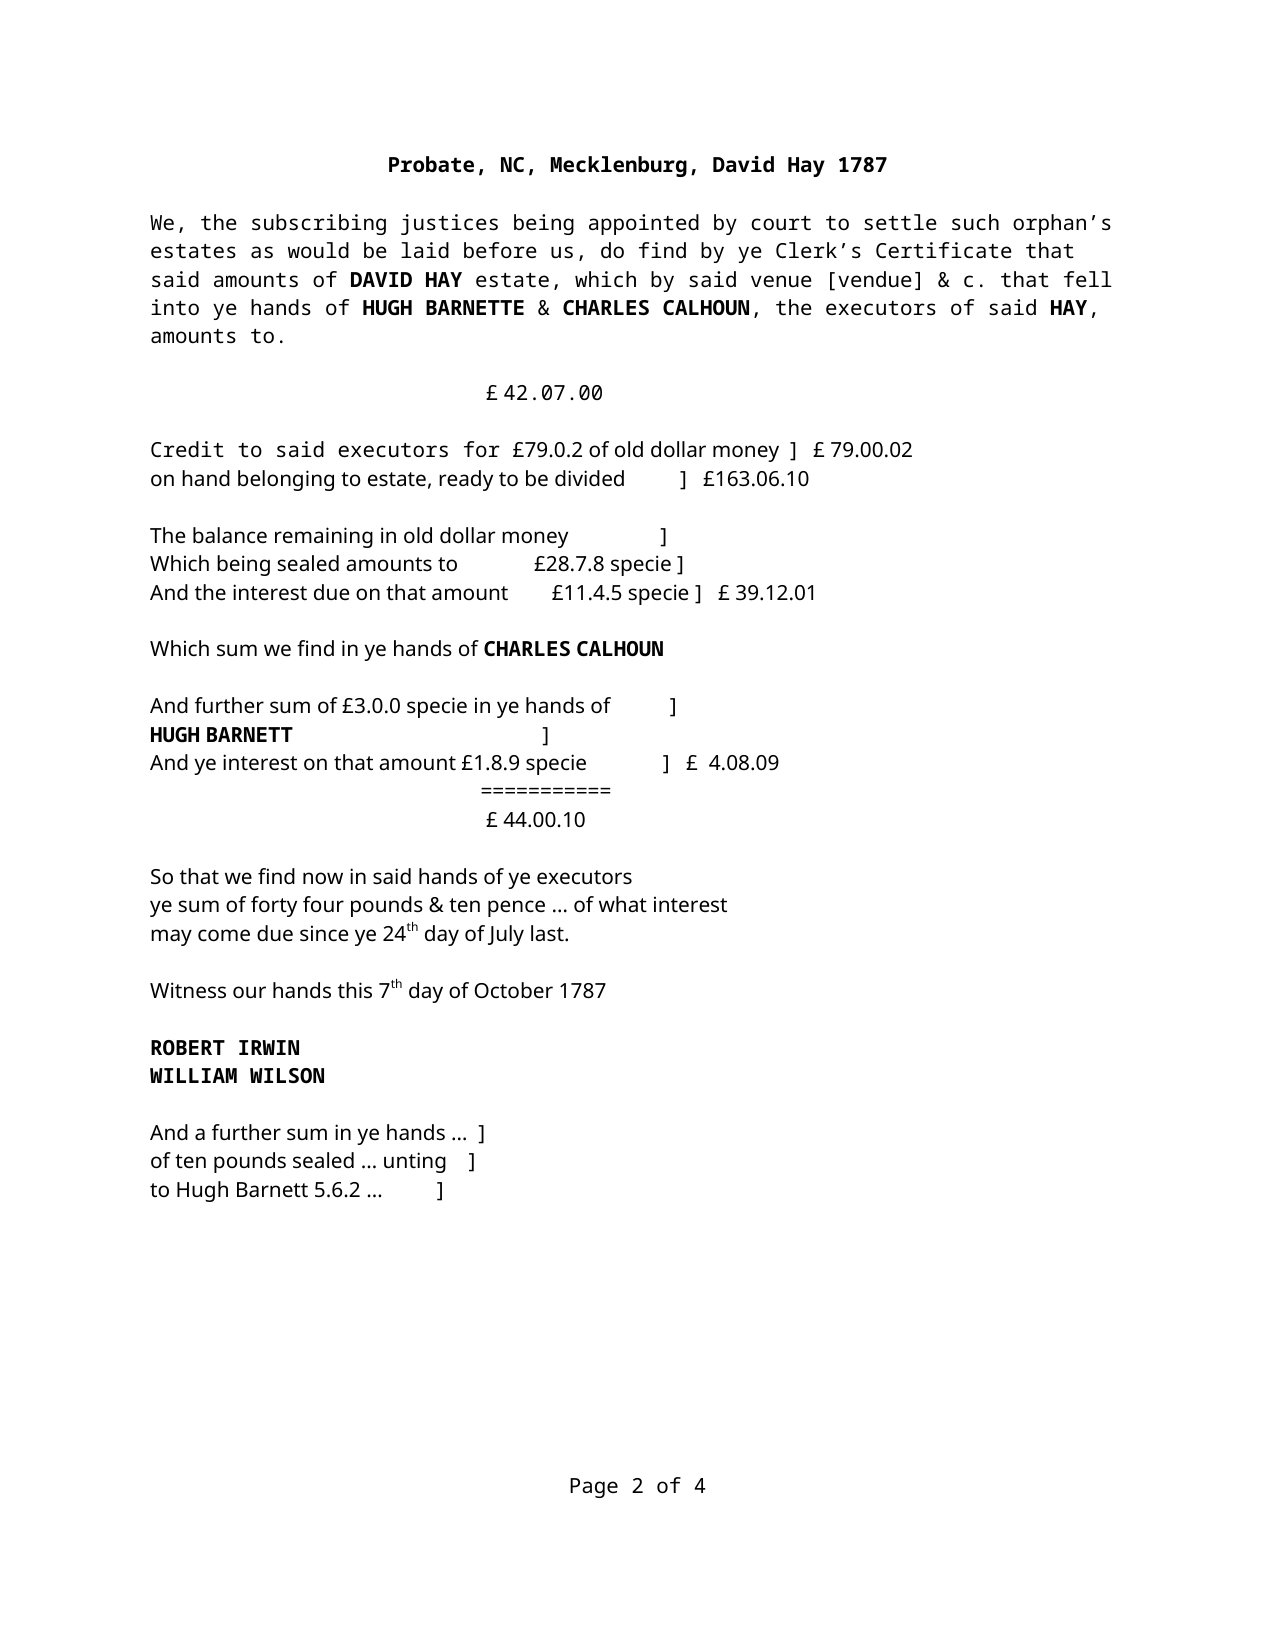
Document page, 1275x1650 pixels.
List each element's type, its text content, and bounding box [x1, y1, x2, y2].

text to Hugh Barnett 5.6.2 … ] [150, 1175, 1125, 1203]
text Which sum we find in ye hands of Charles Calhoun [150, 634, 1125, 663]
text So that we find now in said hands of ye executors [150, 862, 1125, 890]
text And ye interest on that amount £1.8.9 specie ] £ 4.08.09 [150, 748, 1125, 777]
text of ten pounds sealed … unting ] [150, 1146, 1125, 1175]
text And further sum of £3.0.0 specie in ye hands of ] [150, 691, 1125, 720]
text £ 42.07.00 [150, 378, 1125, 407]
text And a further sum in ye hands … ] [150, 1118, 1125, 1146]
text =========== [150, 777, 1125, 805]
text £ 44.00.10 [150, 805, 1125, 833]
text Hugh Barnett ] [150, 720, 1125, 748]
text Credit to said executors for £79.0.2 of old dollar money ] £ 79.00.02 [150, 435, 1125, 464]
text William Wilson [150, 1061, 1125, 1089]
text Robert Irwin [150, 1033, 1125, 1061]
text We, the subscribing justices being appointed by court to settle such orphan’s estates as would be laid before us, do find by ye Clerk’s Certificate that said amounts of David Hay estate, which by said venue [vendue] & c. that fell into ye hands of Hugh Barnette & Charles calhoun, the executors of said Hay, amounts to. [150, 208, 1125, 350]
text Which being sealed amounts to £28.7.8 specie ] [150, 549, 1125, 578]
text Witness our hands this 7th day of October 1787 [150, 976, 1125, 1004]
text And the interest due on that amount £11.4.5 specie ] £ 39.12.01 [150, 578, 1125, 606]
text may come due since ye 24th day of July last. [150, 919, 1125, 947]
text on hand belonging to estate, ready to be divided ] £163.06.10 [150, 464, 1125, 492]
text ye sum of forty four pounds & ten pence … of what interest [150, 890, 1125, 919]
text The balance remaining in old dollar money ] [150, 521, 1125, 549]
